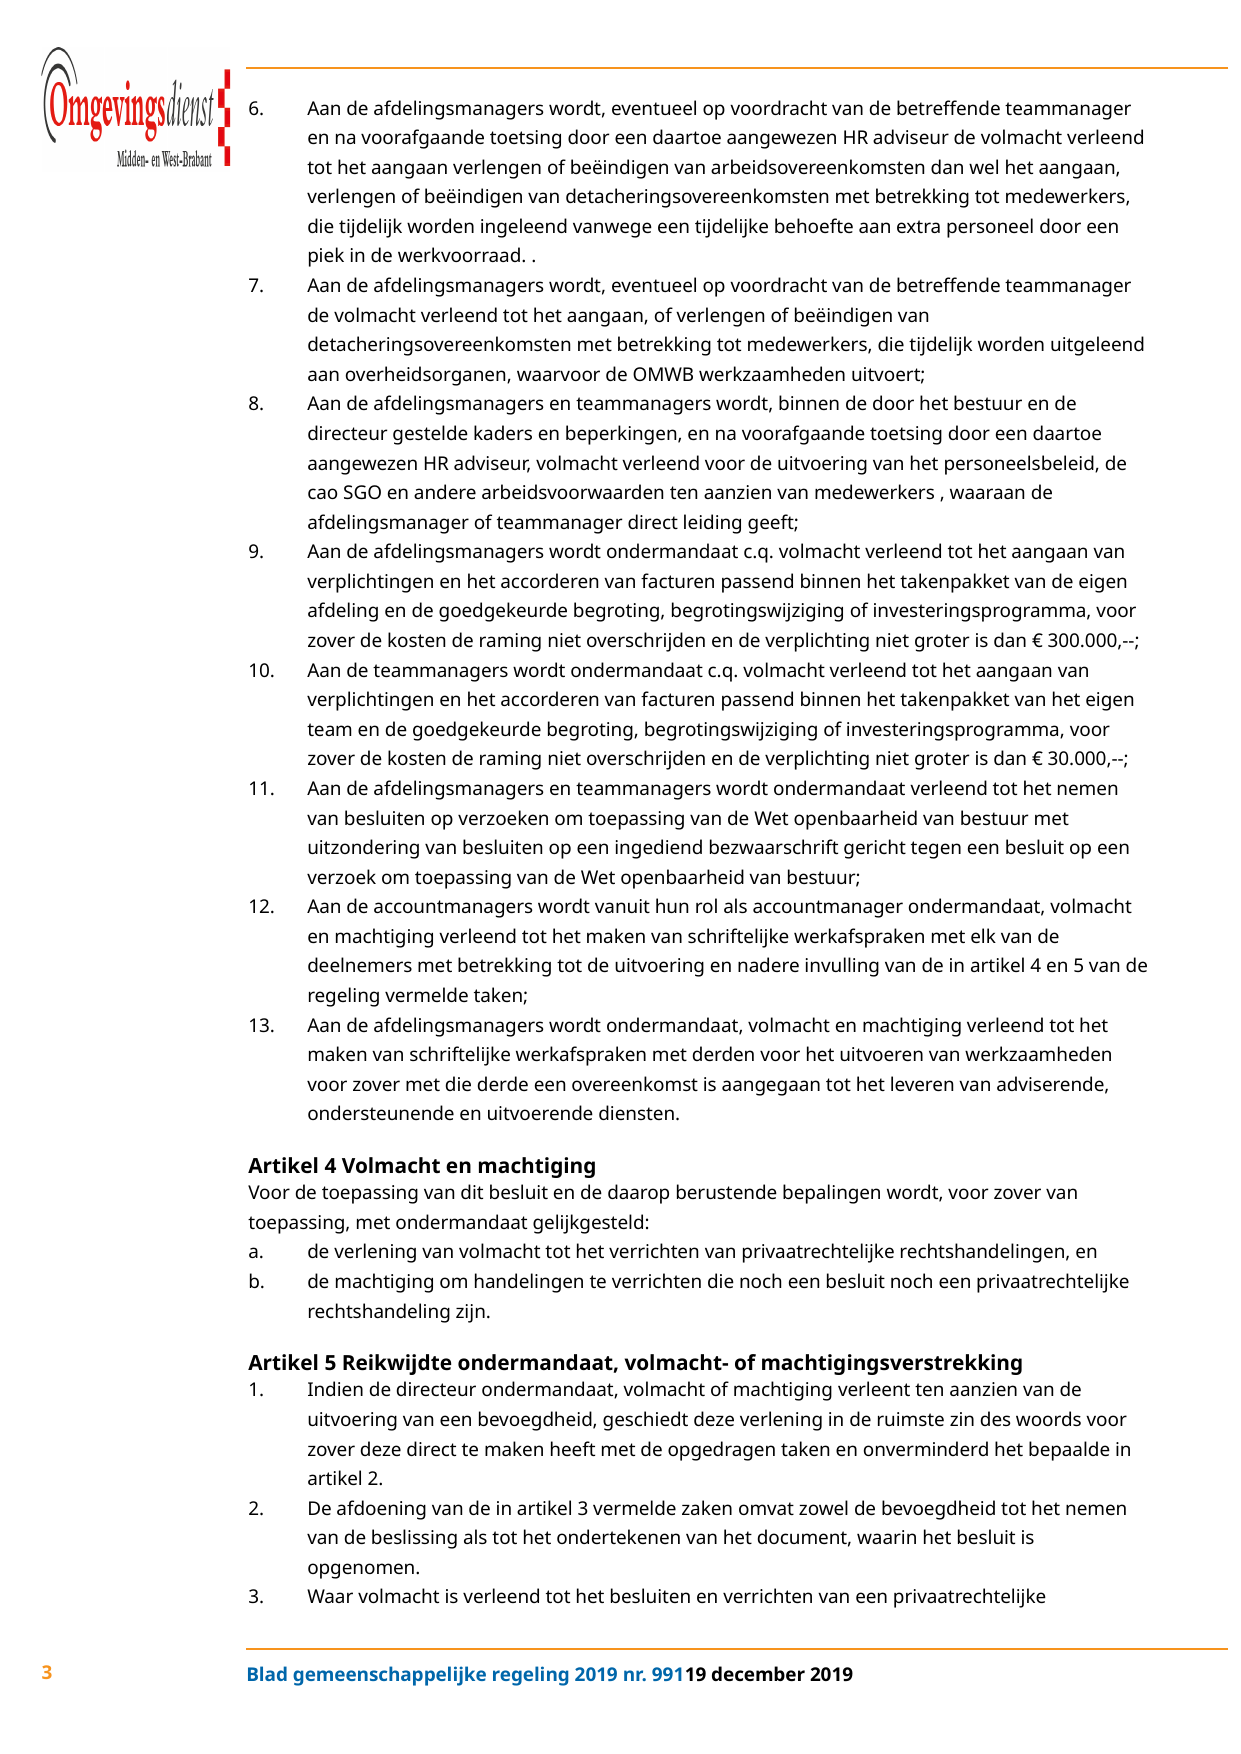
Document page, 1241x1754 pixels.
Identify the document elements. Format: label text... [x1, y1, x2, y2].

list Aan de afdelingsmanagers wordt ondermandaat c.q. volmacht verleend tot het aangaan van verplichtingen en het accorderen van facturen passend binnen het takenpakket van de eigen afdeling en de goedgekeurde begroting, begrotingswijziging of investeringsprogramma, voor zover de kosten de raming niet overschrijden en de verplichting niet groter is dan € 300.000,--; [248, 538, 1152, 653]
picture [41, 47, 231, 172]
list de verlening van volmacht tot het verrichten van privaatrechtelijke rechtshandelingen, en [248, 1239, 1152, 1264]
list Waar volmacht is verleend tot het besluiten en verrichten van een privaatrechtelijke [248, 1584, 1152, 1609]
list Aan de afdelingsmanagers en teammanagers wordt ondermandaat verleend tot het nemen van besluiten op verzoeken om toepassing van de Wet openbaarheid van bestuur met uitzondering van besluiten op een ingediend bezwaarschrift gericht tegen een besluit op een verzoek om toepassing van de Wet openbaarheid van bestuur; [248, 775, 1152, 890]
list Aan de afdelingsmanagers wordt, eventueel op voordracht van de betreffende teammanager en na voorafgaande toetsing door een daartoe aangewezen HR adviseur de volmacht verleend tot het aangaan verlengen of beëindigen van arbeidsovereenkomsten dan wel het aangaan, verlengen of beëindigen van detacheringsovereenkomsten met betrekking tot medewerkers, die tijdelijk worden ingeleend vanwege een tijdelijke behoefte aan extra personeel door een piek in de werkvoorraad. . [248, 95, 1152, 268]
list de machtiging om handelingen te verrichten die noch een besluit noch een privaatrechtelijke rechtshandeling zijn. [248, 1268, 1152, 1323]
list Aan de afdelingsmanagers en teammanagers wordt, binnen de door het bestuur en de directeur gestelde kaders en beperkingen, en na voorafgaande toetsing door een daartoe aangewezen HR adviseur, volmacht verleend voor de uitvoering van het personeelsbeleid, de cao SGO en andere arbeidsvoorwaarden ten aanzien van medewerkers , waaraan de afdelingsmanager of teammanager direct leiding geeft; [248, 391, 1152, 535]
list Aan de afdelingsmanagers wordt, eventueel op voordracht van de betreffende teammanager de volmacht verleend tot het aangaan, of verlengen of beëindigen van detacheringsovereenkomsten met betrekking tot medewerkers, die tijdelijk worden uitgeleend aan overheidsorganen, waarvoor de OMWB werkzaamheden uitvoert; [248, 272, 1152, 387]
list Aan de afdelingsmanagers wordt ondermandaat, volmacht en machtiging verleend tot het maken van schriftelijke werkafspraken met derden voor het uitvoeren van werkzaamheden voor zover met die derde een overeenkomst is aangegaan tot het leveren van adviserende, ondersteunende en uitvoerende diensten. [248, 1012, 1152, 1126]
text Artikel 4 Volmacht en machtiging [248, 1151, 1152, 1179]
list Aan de accountmanagers wordt vanuit hun rol als accountmanager ondermandaat, volmacht en machtiging verleend tot het maken van schriftelijke werkafspraken met elk van de deelnemers met betrekking tot de uitvoering en nadere invulling van de in artikel 4 en 5 van de regeling vermelde taken; [248, 893, 1152, 1008]
text Voor de toepassing van dit besluit en de daarop berustende bepalingen wordt, voor zover van toepassing, met ondermandaat gelijkgesteld: [248, 1179, 1152, 1235]
list Aan de teammanagers wordt ondermandaat c.q. volmacht verleend tot het aangaan van verplichtingen en het accorderen van facturen passend binnen het takenpakket van het eigen team en de goedgekeurde begroting, begrotingswijziging of investeringsprogramma, voor zover de kosten de raming niet overschrijden en de verplichting niet groter is dan € 30.000,--; [248, 657, 1152, 771]
list Indien de directeur ondermandaat, volmacht of machtiging verleent ten aanzien van de uitvoering van een bevoegdheid, geschiedt deze verlening in de ruimste zin des woords voor zover deze direct te maken heeft met de opgedragen taken en onverminderd het bepaalde in artikel 2. [248, 1377, 1152, 1491]
list De afdoening van de in artikel 3 vermelde zaken omvat zowel de bevoegdheid tot het nemen van de beslissing als tot het ondertekenen van het document, waarin het besluit is opgenomen. [248, 1495, 1152, 1580]
text Artikel 5 Reikwijdte ondermandaat, volmacht- of machtigingsverstrekking [248, 1348, 1152, 1377]
